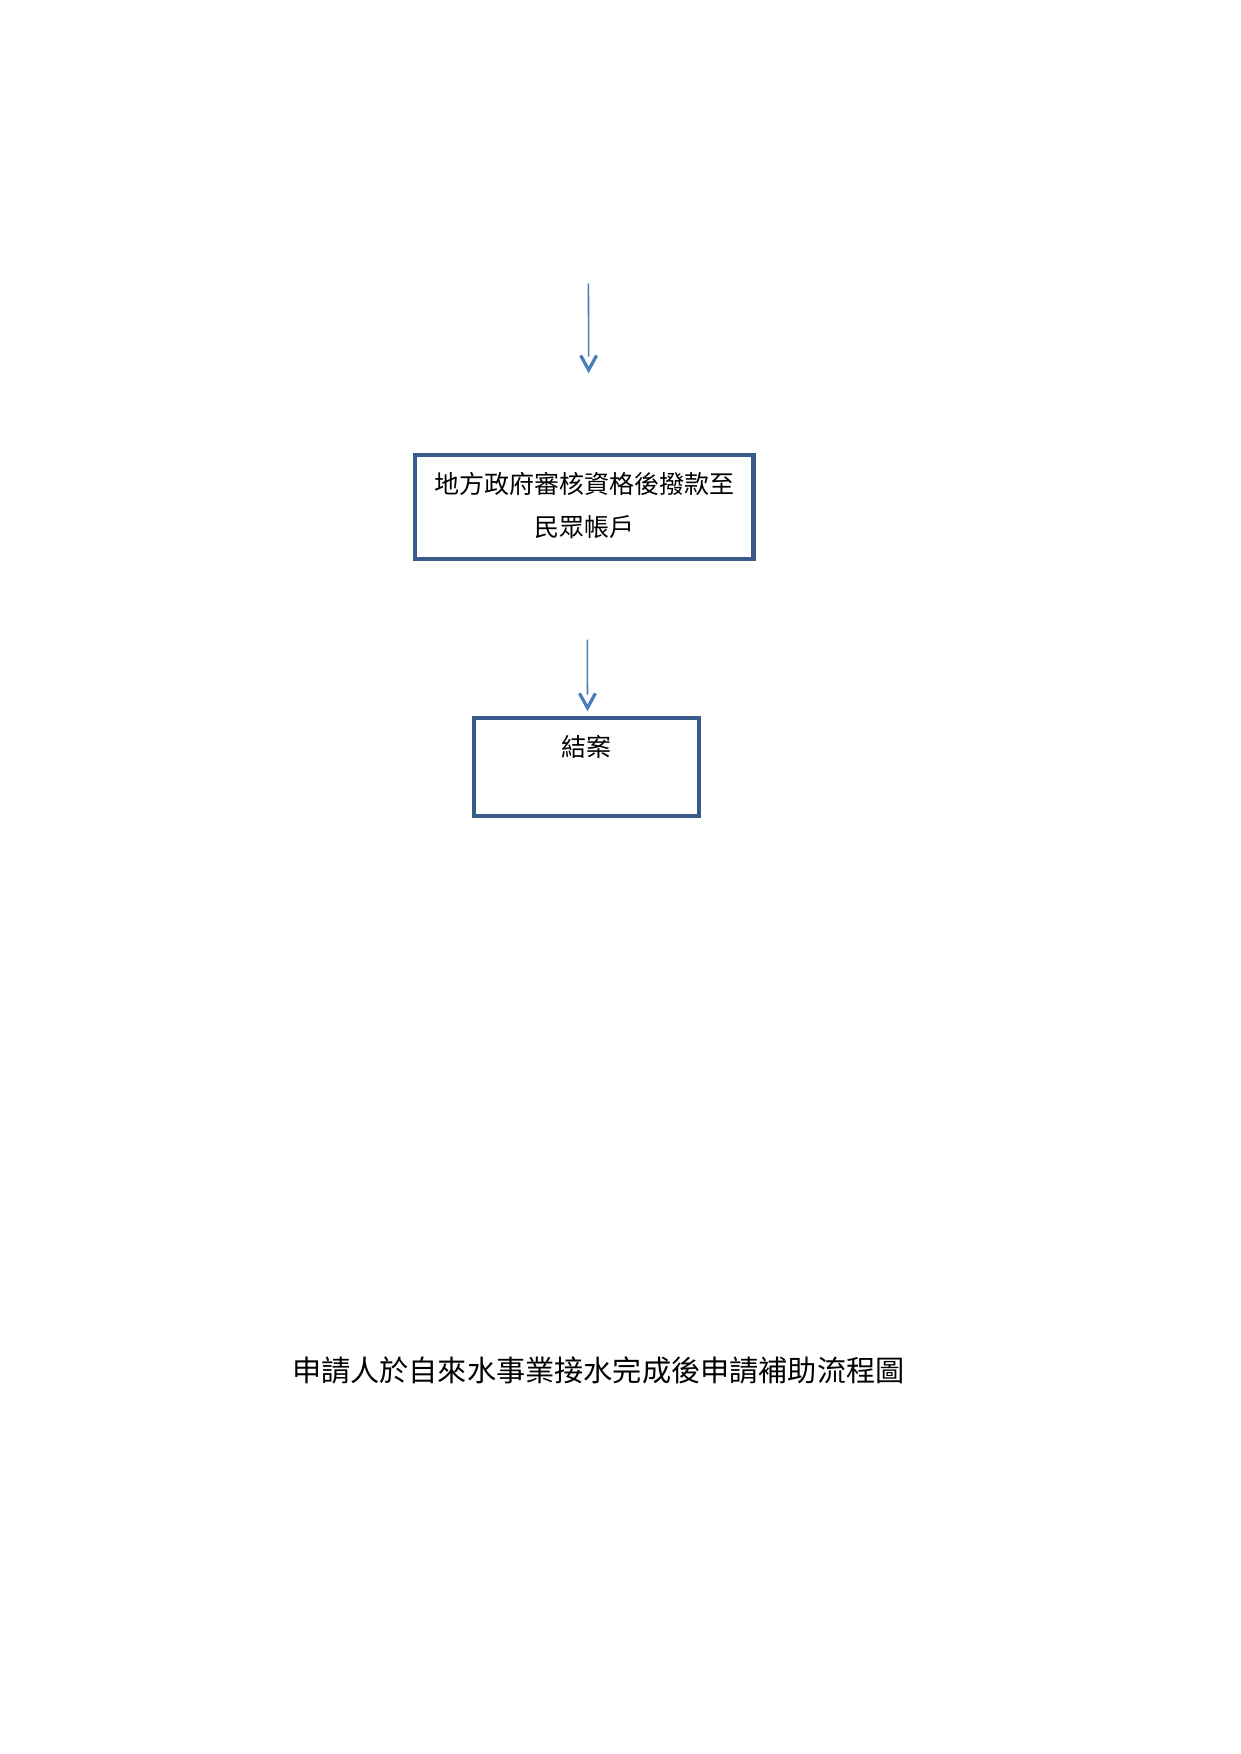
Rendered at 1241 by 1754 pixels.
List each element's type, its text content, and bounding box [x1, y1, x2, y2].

text 結案 [491, 728, 682, 764]
text 申請人於自來水事業接水完成後申請補助流程圖 [59, 1331, 1137, 1406]
text 地方政府審核資格後撥款至民眾帳戶 [432, 464, 736, 544]
